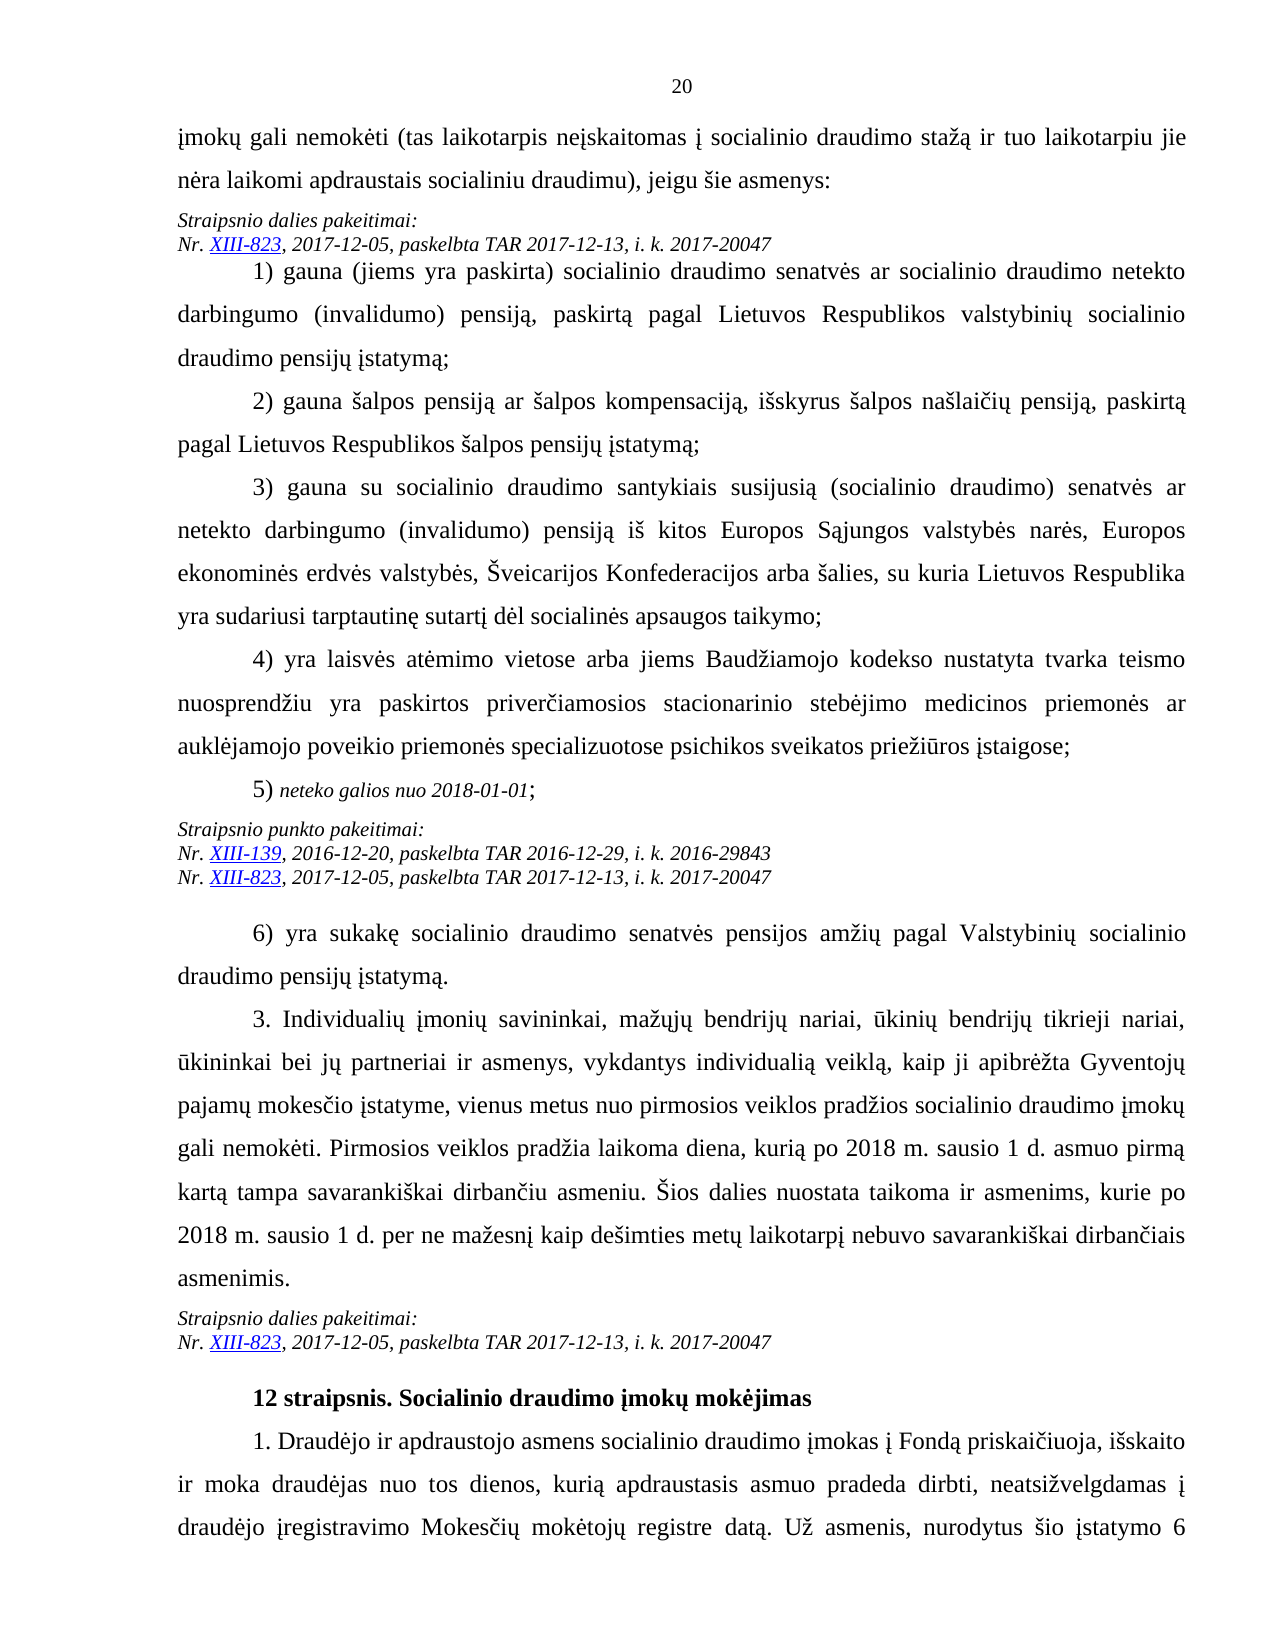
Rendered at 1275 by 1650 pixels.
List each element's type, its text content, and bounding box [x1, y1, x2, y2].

text 3) gauna su socialinio draudimo santykiais susijusią (socialinio draudimo) senatvės ar netekto darbingumo (invalidumo) pensiją iš kitos Europos Sąjungos valstybės narės, Europos ekonominės erdvės valstybės, Šveicarijos Konfederacijos arba šalies, su kuria Lietuvos Respublika yra sudariusi tarptautinę sutartį dėl socialinės apsaugos taikymo; [177, 472, 1186, 630]
text Straipsnio dalies pakeitimai: [177, 1306, 1186, 1330]
text Straipsnio dalies pakeitimai: [177, 208, 1186, 232]
text 3. Individualių įmonių savininkai, mažųjų bendrijų nariai, ūkinių bendrijų tikrieji nariai, ūkininkai bei jų partneriai ir asmenys, vykdantys individualią veiklą, kaip ji apibrėžta Gyventojų pajamų mokesčio įstatyme, vienus metus nuo pirmosios veiklos pradžios socialinio draudimo įmokų gali nemokėti. Pirmosios veiklos pradžia laikoma diena, kurią po 2018 m. sausio 1 d. asmuo pirmą kartą tampa savarankiškai dirbančiu asmeniu. Šios dalies nuostata taikoma ir asmenims, kurie po 2018 m. sausio 1 d. per ne mažesnį kaip dešimties metų laikotarpį nebuvo savarankiškai dirbančiais asmenimis. [177, 1004, 1186, 1292]
text Nr. XIII-823, 2017-12-05, paskelbta TAR 2017-12-13, i. k. 2017-20047 [177, 1330, 1186, 1354]
text 1. Draudėjo ir apdraustojo asmens socialinio draudimo įmokas į Fondą priskaičiuoja, išskaito ir moka draudėjas nuo tos dienos, kurią apdraustasis asmuo pradeda dirbti, neatsižvelgdamas į draudėjo įregistravimo Mokesčių mokėtojų registre datą. Už asmenis, nurodytus šio įstatymo 6 [177, 1426, 1186, 1541]
text Straipsnio punkto pakeitimai: [177, 817, 1186, 841]
text 6) yra sukakę socialinio draudimo senatvės pensijos amžių pagal Valstybinių socialinio draudimo pensijų įstatymą. [177, 918, 1186, 990]
text 5) neteko galios nuo 2018-01-01; [177, 774, 1186, 803]
text Nr. XIII-139, 2016-12-20, paskelbta TAR 2016-12-29, i. k. 2016-29843 [177, 841, 1186, 865]
text 4) yra laisvės atėmimo vietose arba jiems Baudžiamojo kodekso nustatyta tvarka teismo nuosprendžiu yra paskirtos priverčiamosios stacionarinio stebėjimo medicinos priemonės ar auklėjamojo poveikio priemonės specializuotose psichikos sveikatos priežiūros įstaigose; [177, 644, 1186, 759]
text įmokų gali nemokėti (tas laikotarpis neįskaitomas į socialinio draudimo stažą ir tuo laikotarpiu jie nėra laikomi apdraustais socialiniu draudimu), jeigu šie asmenys: [177, 122, 1186, 194]
text Nr. XIII-823, 2017-12-05, paskelbta TAR 2017-12-13, i. k. 2017-20047 [177, 232, 1186, 256]
text Nr. XIII-823, 2017-12-05, paskelbta TAR 2017-12-13, i. k. 2017-20047 [177, 865, 1186, 889]
text 12 straipsnis. Socialinio draudimo įmokų mokėjimas [177, 1383, 1186, 1412]
text 2) gauna šalpos pensiją ar šalpos kompensaciją, išskyrus šalpos našlaičių pensiją, paskirtą pagal Lietuvos Respublikos šalpos pensijų įstatymą; [177, 386, 1186, 458]
text 1) gauna (jiems yra paskirta) socialinio draudimo senatvės ar socialinio draudimo netekto darbingumo (invalidumo) pensiją, paskirtą pagal Lietuvos Respublikos valstybinių socialinio draudimo pensijų įstatymą; [177, 256, 1186, 371]
